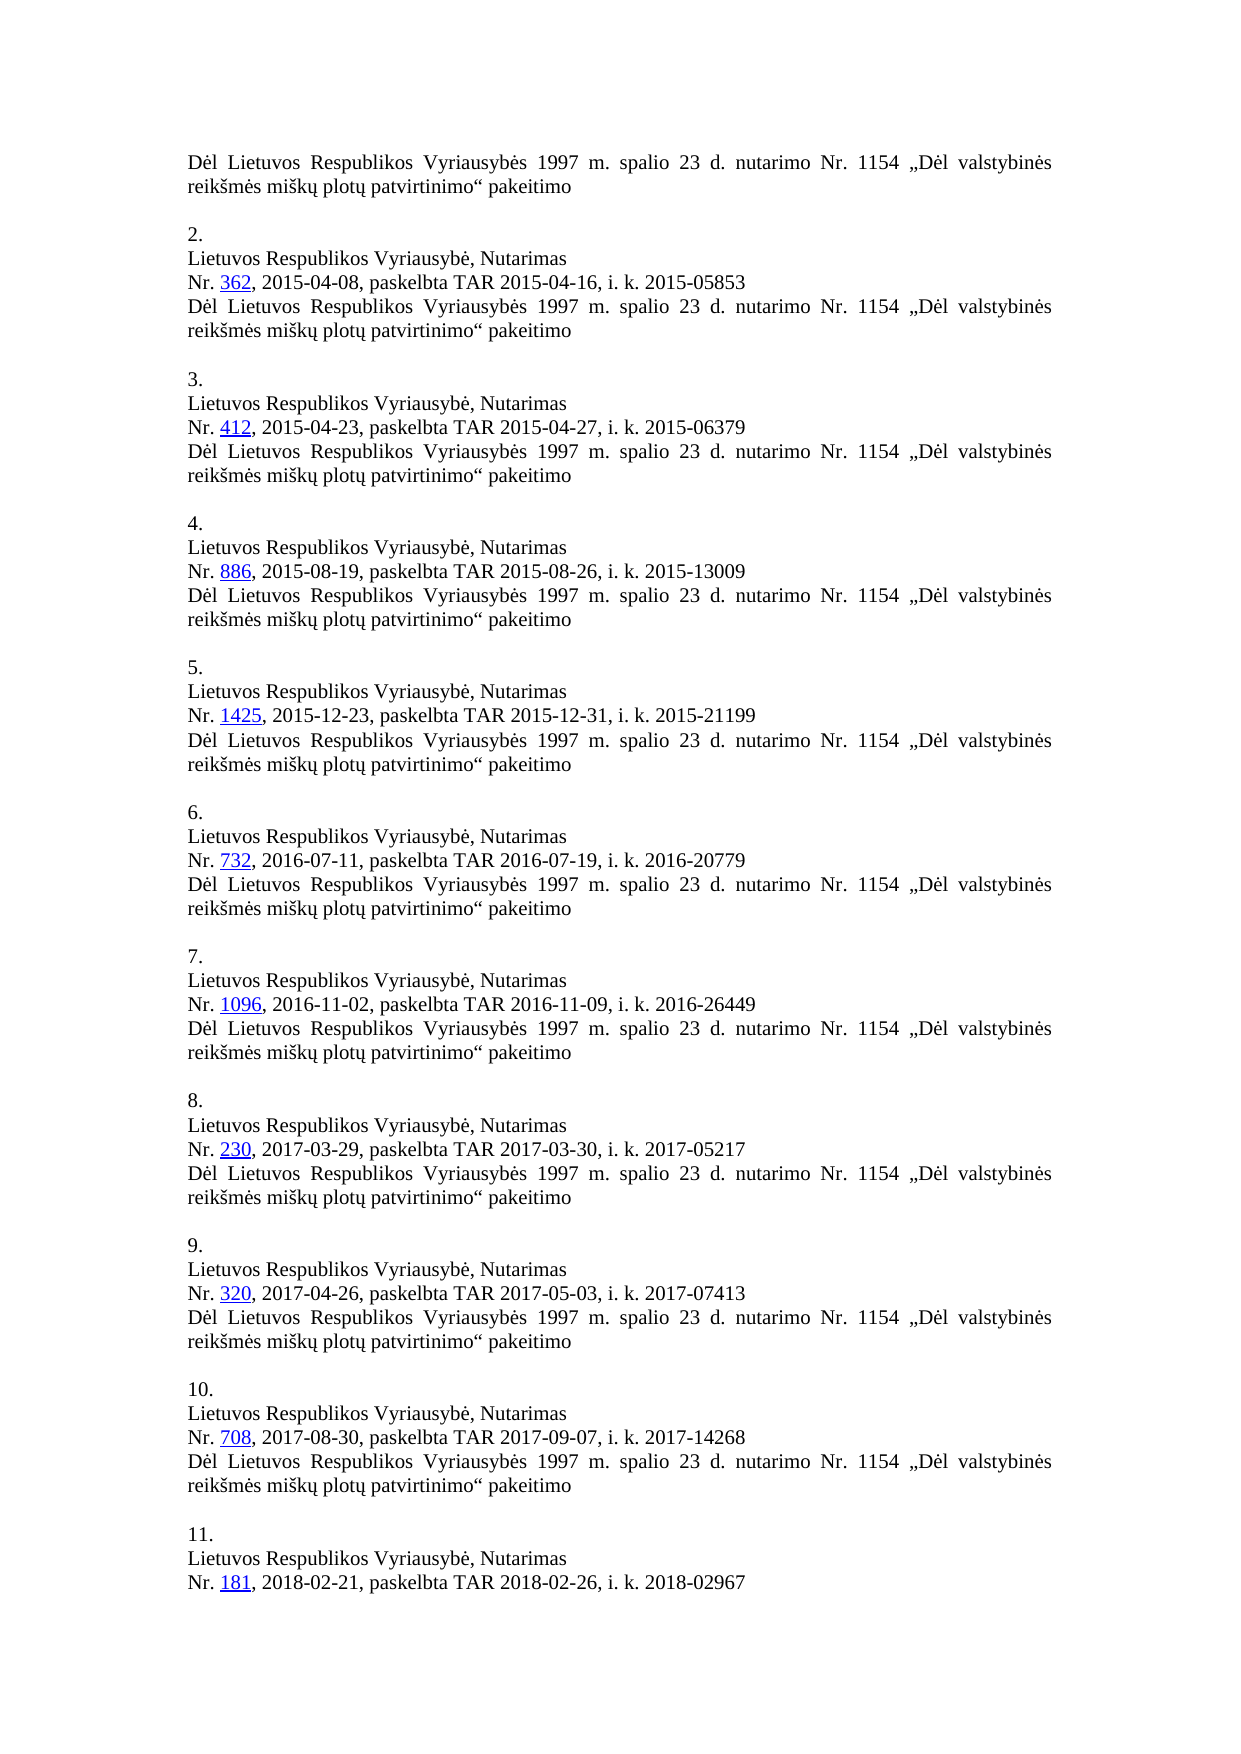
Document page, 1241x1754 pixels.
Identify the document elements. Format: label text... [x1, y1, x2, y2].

text 2. [187, 222, 1053, 246]
text Nr. 708, 2017-08-30, paskelbta TAR 2017-09-07, i. k. 2017-14268 [187, 1425, 1053, 1449]
text Lietuvos Respublikos Vyriausybė, Nutarimas [187, 391, 1053, 415]
text Lietuvos Respublikos Vyriausybė, Nutarimas [187, 824, 1053, 848]
text Dėl Lietuvos Respublikos Vyriausybės 1997 m. spalio 23 d. nutarimo Nr. 1154 „Dėl valstybinės reikšmės miškų plotų patvirtinimo“ pakeitimo [187, 439, 1053, 487]
text Lietuvos Respublikos Vyriausybė, Nutarimas [187, 1401, 1053, 1425]
text Lietuvos Respublikos Vyriausybė, Nutarimas [187, 679, 1053, 703]
text Dėl Lietuvos Respublikos Vyriausybės 1997 m. spalio 23 d. nutarimo Nr. 1154 „Dėl valstybinės reikšmės miškų plotų patvirtinimo“ pakeitimo [187, 1161, 1053, 1209]
text Nr. 886, 2015-08-19, paskelbta TAR 2015-08-26, i. k. 2015-13009 [187, 559, 1053, 583]
text Dėl Lietuvos Respublikos Vyriausybės 1997 m. spalio 23 d. nutarimo Nr. 1154 „Dėl valstybinės reikšmės miškų plotų patvirtinimo“ pakeitimo [187, 1016, 1053, 1064]
text 6. [187, 800, 1053, 824]
text Lietuvos Respublikos Vyriausybė, Nutarimas [187, 1546, 1053, 1570]
text 3. [187, 367, 1053, 391]
text Nr. 732, 2016-07-11, paskelbta TAR 2016-07-19, i. k. 2016-20779 [187, 848, 1053, 872]
text Lietuvos Respublikos Vyriausybė, Nutarimas [187, 1112, 1053, 1137]
text Nr. 362, 2015-04-08, paskelbta TAR 2015-04-16, i. k. 2015-05853 [187, 270, 1053, 294]
text 5. [187, 655, 1053, 679]
text Dėl Lietuvos Respublikos Vyriausybės 1997 m. spalio 23 d. nutarimo Nr. 1154 „Dėl valstybinės reikšmės miškų plotų patvirtinimo“ pakeitimo [187, 583, 1053, 631]
text 8. [187, 1088, 1053, 1112]
text Dėl Lietuvos Respublikos Vyriausybės 1997 m. spalio 23 d. nutarimo Nr. 1154 „Dėl valstybinės reikšmės miškų plotų patvirtinimo“ pakeitimo [187, 872, 1053, 920]
text 4. [187, 511, 1053, 535]
text Dėl Lietuvos Respublikos Vyriausybės 1997 m. spalio 23 d. nutarimo Nr. 1154 „Dėl valstybinės reikšmės miškų plotų patvirtinimo“ pakeitimo [187, 294, 1053, 342]
text Dėl Lietuvos Respublikos Vyriausybės 1997 m. spalio 23 d. nutarimo Nr. 1154 „Dėl valstybinės reikšmės miškų plotų patvirtinimo“ pakeitimo [187, 1449, 1053, 1497]
text Nr. 1425, 2015-12-23, paskelbta TAR 2015-12-31, i. k. 2015-21199 [187, 703, 1053, 727]
text Dėl Lietuvos Respublikos Vyriausybės 1997 m. spalio 23 d. nutarimo Nr. 1154 „Dėl valstybinės reikšmės miškų plotų patvirtinimo“ pakeitimo [187, 150, 1053, 198]
text Dėl Lietuvos Respublikos Vyriausybės 1997 m. spalio 23 d. nutarimo Nr. 1154 „Dėl valstybinės reikšmės miškų plotų patvirtinimo“ pakeitimo [187, 1305, 1053, 1353]
text 10. [187, 1377, 1053, 1401]
text Dėl Lietuvos Respublikos Vyriausybės 1997 m. spalio 23 d. nutarimo Nr. 1154 „Dėl valstybinės reikšmės miškų plotų patvirtinimo“ pakeitimo [187, 727, 1053, 776]
text Lietuvos Respublikos Vyriausybė, Nutarimas [187, 1257, 1053, 1281]
text Nr. 181, 2018-02-21, paskelbta TAR 2018-02-26, i. k. 2018-02967 [187, 1570, 1053, 1594]
text 11. [187, 1522, 1053, 1546]
text Nr. 412, 2015-04-23, paskelbta TAR 2015-04-27, i. k. 2015-06379 [187, 415, 1053, 439]
text Lietuvos Respublikos Vyriausybė, Nutarimas [187, 246, 1053, 270]
text Nr. 1096, 2016-11-02, paskelbta TAR 2016-11-09, i. k. 2016-26449 [187, 992, 1053, 1016]
text Lietuvos Respublikos Vyriausybė, Nutarimas [187, 968, 1053, 992]
text 9. [187, 1233, 1053, 1257]
text Nr. 230, 2017-03-29, paskelbta TAR 2017-03-30, i. k. 2017-05217 [187, 1137, 1053, 1161]
text 7. [187, 944, 1053, 968]
text Lietuvos Respublikos Vyriausybė, Nutarimas [187, 535, 1053, 559]
text Nr. 320, 2017-04-26, paskelbta TAR 2017-05-03, i. k. 2017-07413 [187, 1281, 1053, 1305]
